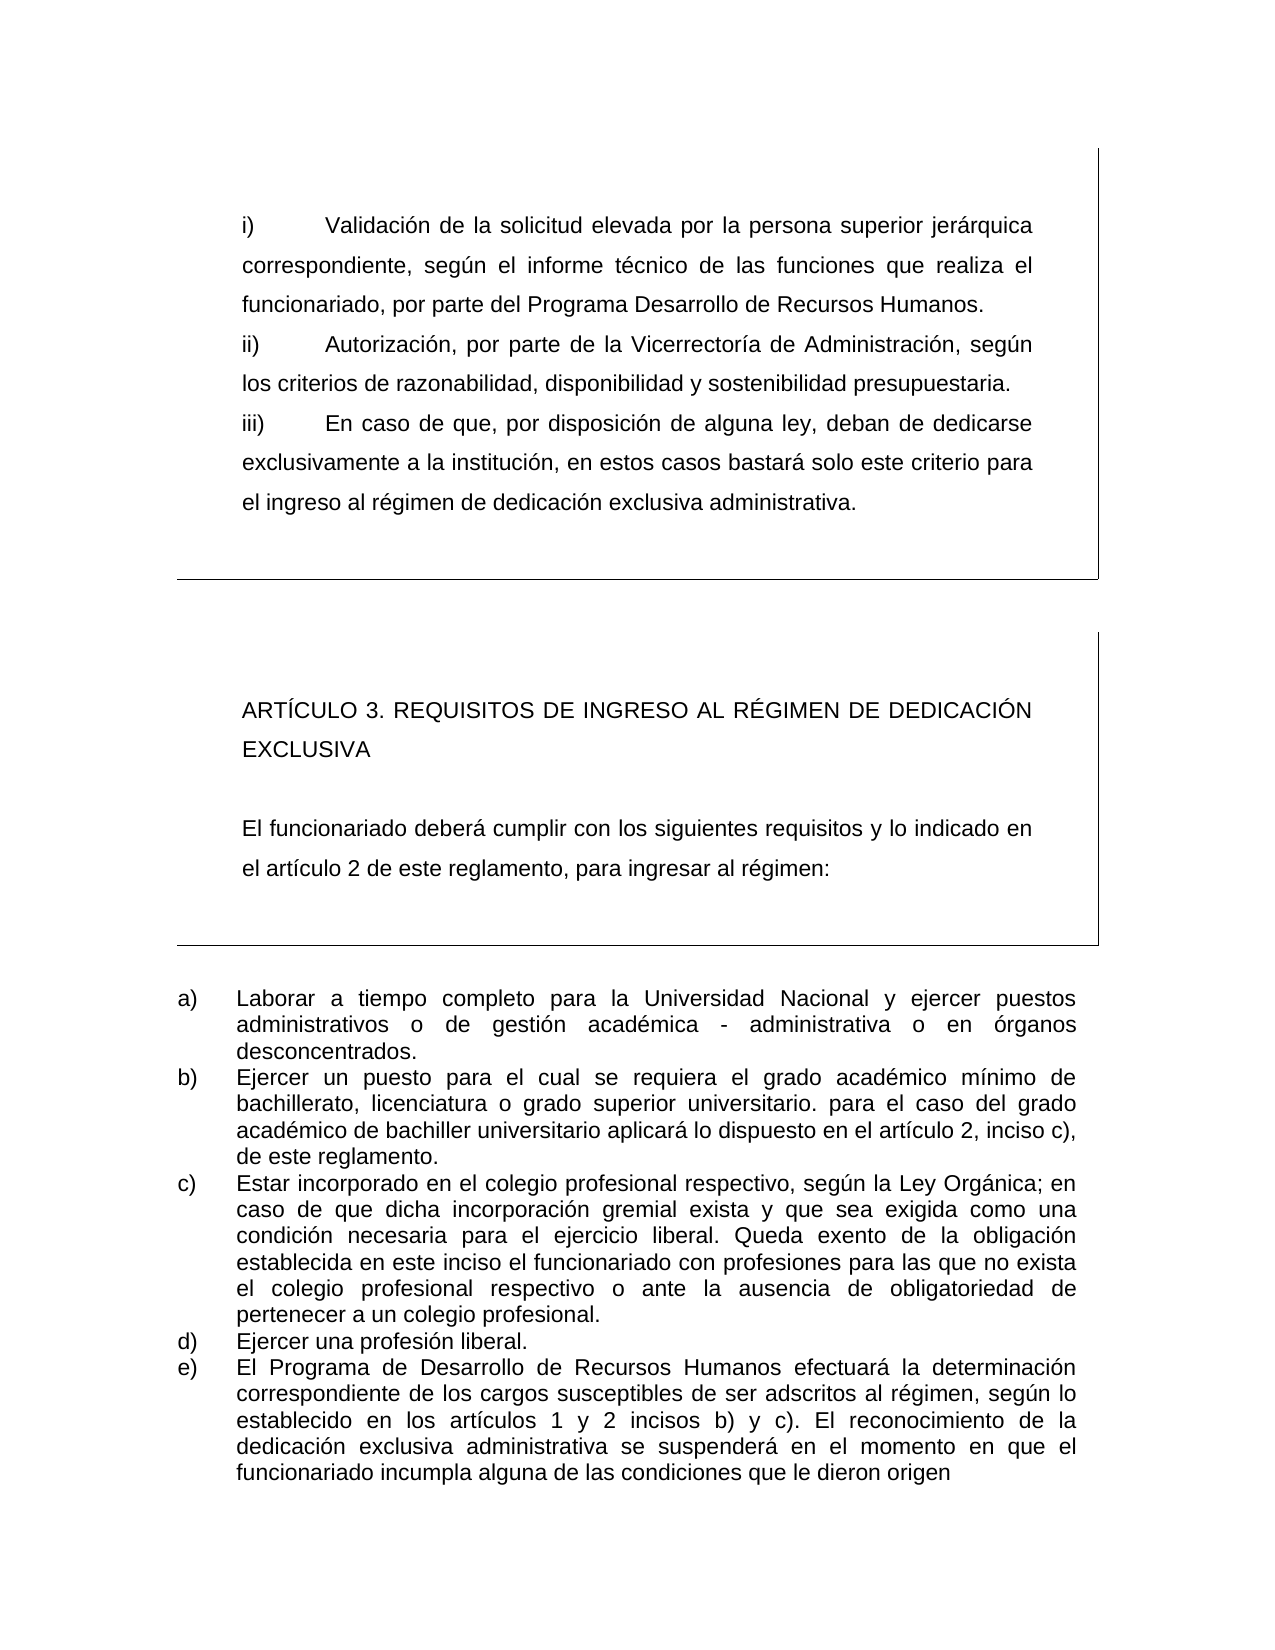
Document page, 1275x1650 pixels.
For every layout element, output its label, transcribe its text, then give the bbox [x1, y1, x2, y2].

list En caso de que, por disposición de alguna ley, deban de dedicarse exclusivamente a la institución, en estos casos bastará solo este criterio para el ingreso al régimen de dedicación exclusiva administrativa. [177, 345, 1098, 579]
text d) Ejercer una profesión liberal. [177, 1328, 1077, 1354]
text e) El Programa de Desarrollo de Recursos Humanos efectuará la determinación correspondiente de los cargos susceptibles de ser adscritos al régimen, según lo establecido en los artículos 1 y 2 incisos b) y c). El reconocimiento de la dedicación exclusiva administrativa se suspenderá en el momento en que el funcionariado incumpla alguna de las condiciones que le dieron origen [177, 1354, 1077, 1486]
list Validación de la solicitud elevada por la persona superior jerárquica correspondiente, según el informe técnico de las funciones que realiza el funcionariado, por parte del Programa Desarrollo de Recursos Humanos. [177, 148, 1098, 266]
text El funcionariado deberá cumplir con los siguientes requisitos y lo indicado en el artículo 2 de este reglamento, para ingresar al régimen: [177, 751, 1098, 945]
text ARTÍCULO 3. REQUISITOS DE INGRESO AL RÉGIMEN DE DEDICACIÓN EXCLUSIVA [177, 632, 1098, 751]
list Autorización, por parte de la Vicerrectoría de Administración, según los criterios de razonabilidad, disponibilidad y sostenibilidad presupuestaria. [177, 266, 1098, 345]
text c) Estar incorporado en el colegio profesional respectivo, según la Ley Orgánica; en caso de que dicha incorporación gremial exista y que sea exigida como una condición necesaria para el ejercicio liberal. Queda exento de la obligación establecida en este inciso el funcionariado con profesiones para las que no exista el colegio profesional respectivo o ante la ausencia de obligatoriedad de pertenecer a un colegio profesional. [177, 1169, 1077, 1328]
text b) Ejercer un puesto para el cual se requiera el grado académico mínimo de bachillerato, licenciatura o grado superior universitario. para el caso del grado académico de bachiller universitario aplicará lo dispuesto en el artículo 2, inciso c), de este reglamento. [177, 1064, 1077, 1169]
text a) Laborar a tiempo completo para la Universidad Nacional y ejercer puestos administrativos o de gestión académica - administrativa o en órganos desconcentrados. [177, 985, 1077, 1064]
